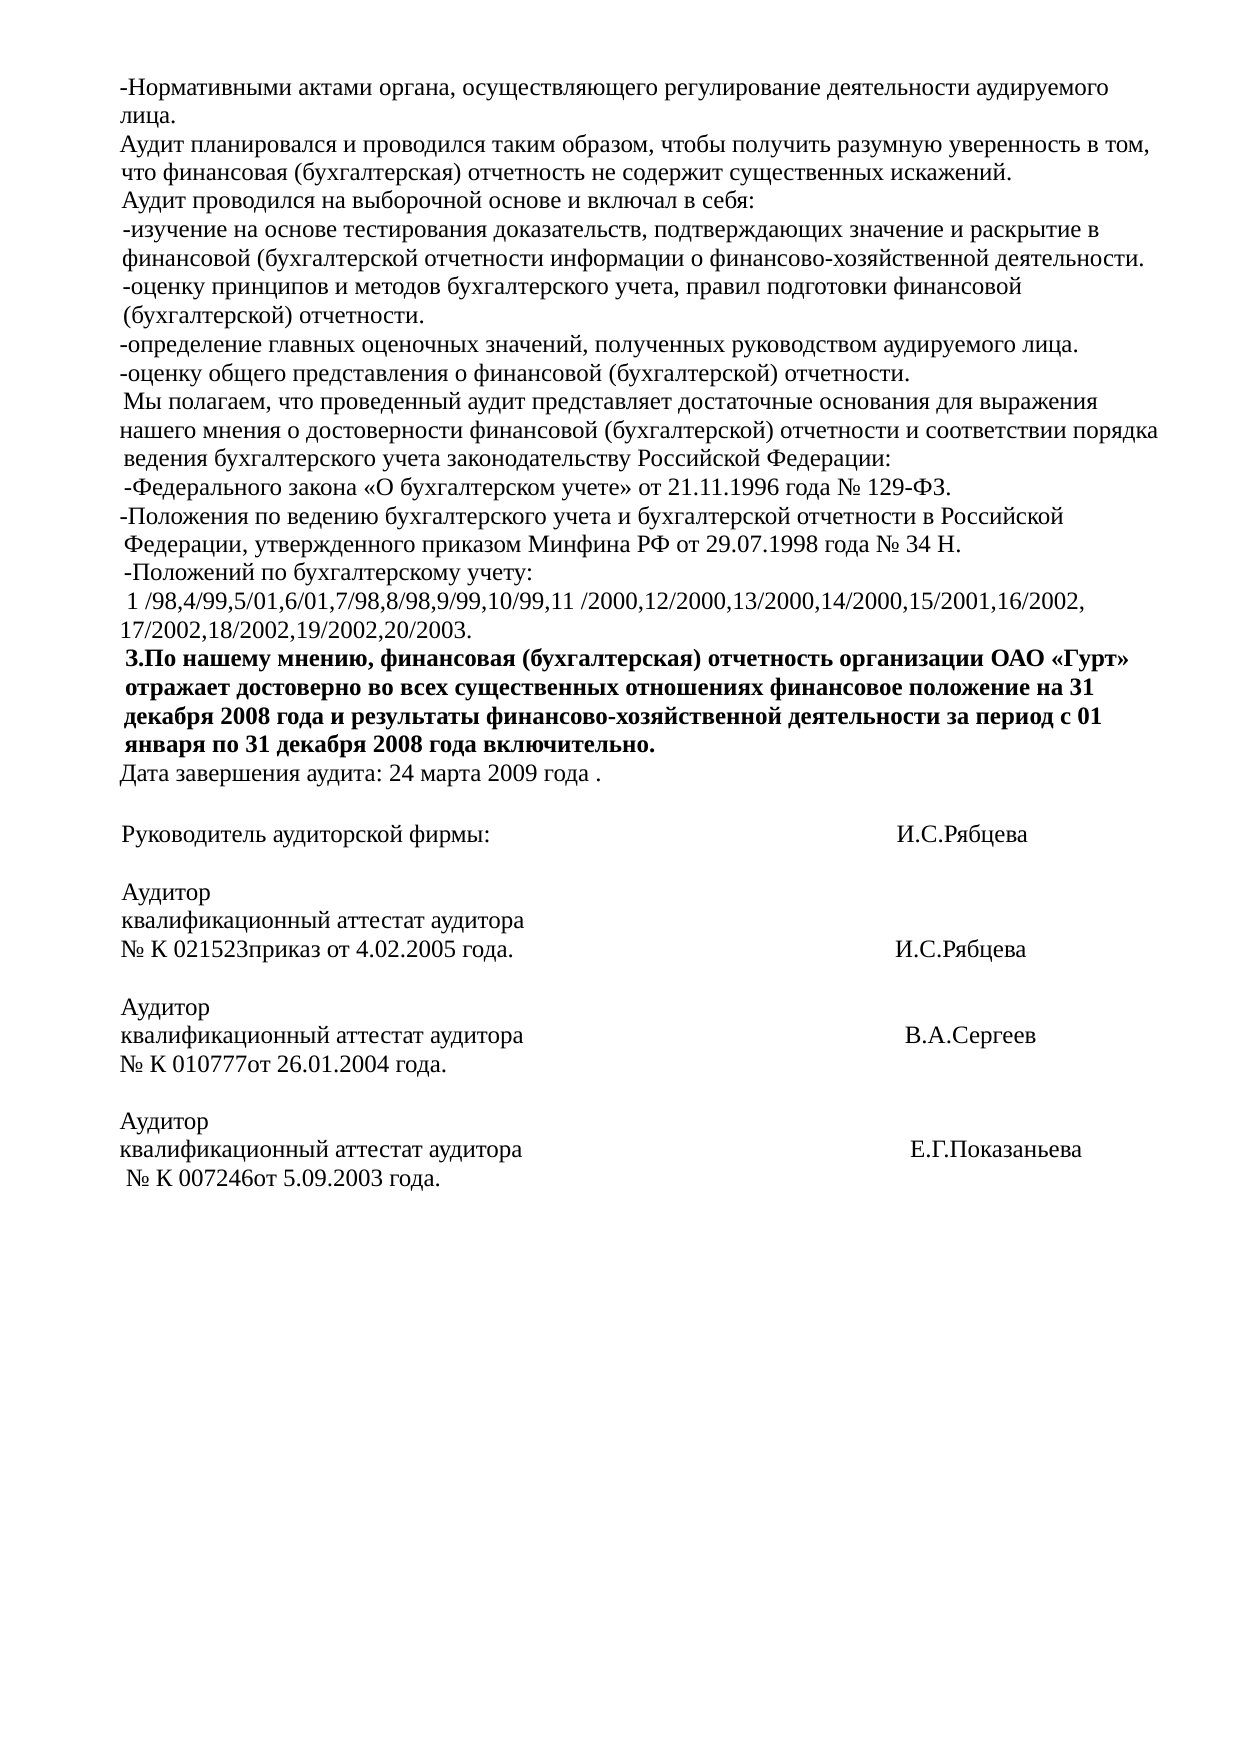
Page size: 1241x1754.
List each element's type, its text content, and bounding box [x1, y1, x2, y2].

text Мы полагаем, что проведенный аудит представляет достаточные основания для выражения [123, 386, 1172, 415]
text Дата завершения аудита: 24 марта 2009 года . [119, 758, 1172, 787]
text № К 021523приказ от 4.02.2005 года. И.С.Рябцева [120, 934, 1172, 963]
text Аудит планировался и проводился таким образом, чтобы получить разумную уверенность в том, [119, 129, 1172, 158]
text -оценку общего представления о финансовой (бухгалтерской) отчетности. [119, 358, 1172, 386]
text лица. [120, 100, 1172, 129]
text Аудит проводился на выборочной основе и включал в себя: [121, 186, 1172, 215]
text -оценку принципов и методов бухгалтерского учета, правил подготовки финансовой [122, 272, 1172, 300]
text квалификационный аттестат аудитора Е.Г.Показаньева [119, 1135, 1172, 1164]
text квалификационный аттестат аудитора [121, 906, 1172, 934]
text что финансовая (бухгалтерская) отчетность не содержит существенных искажений. [121, 158, 1172, 186]
text -определение главных оценочных значений, полученных руководством аудируемого лица. [119, 329, 1172, 358]
text № К 007246от 5.09.2003 года. [119, 1164, 1172, 1192]
text -Федерального закона «О бухгалтерском учете» от 21.11.1996 года № 129-ФЗ. [124, 472, 1172, 501]
text нашего мнения о достоверности финансовой (бухгалтерской) отчетности и соответствии порядка [119, 415, 1172, 444]
text отражает достоверно во всех существенных отношениях финансовое положение на 31 [125, 673, 1172, 701]
text января по 31 декабря 2008 года включительно. [124, 730, 1172, 758]
text Федерации, утвержденного приказом Минфина РФ от 29.07.1998 года № 34 Н. [124, 529, 1172, 558]
text -Положений по бухгалтерскому учету: [124, 558, 1172, 587]
text Аудитор [119, 1107, 1172, 1135]
text квалификационный аттестат аудитора В.А.Сергеев [120, 1021, 1172, 1049]
text З.По нашему мнению, финансовая (бухгалтерская) отчетность организации ОАО «Гурт» [125, 644, 1172, 672]
text 1 /98,4/99,5/01,6/01,7/98,8/98,9/99,10/99,11 /2000,12/2000,13/2000,14/2000,15/2001,16/2002, [126, 587, 1172, 615]
text финансовой (бухгалтерской отчетности информации о финансово-хозяйственной деятельности. [122, 243, 1172, 272]
text Аудитор [120, 992, 1172, 1021]
text ведения бухгалтерского учета законодательству Российской Федерации: [123, 444, 1172, 472]
text -изучение на основе тестирования доказательств, подтверждающих значение и раскрытие в [122, 215, 1172, 243]
text -Положения по ведению бухгалтерского учета и бухгалтерской отчетности в Российской [119, 501, 1172, 529]
text (бухгалтерской) отчетности. [123, 300, 1172, 329]
text Руководитель аудиторской фирмы: И.С.Рябцева [121, 819, 1172, 848]
text 17/2002,18/2002,19/2002,20/2003. [119, 615, 1172, 644]
text декабря 2008 года и результаты финансово-хозяйственной деятельности за период с 01 [124, 701, 1172, 730]
text № К 010777от 26.01.2004 года. [119, 1049, 1172, 1078]
text -Нормативными актами органа, осуществляющего регулирование деятельности аудируемого [119, 72, 1172, 100]
text Аудитор [121, 877, 1172, 906]
